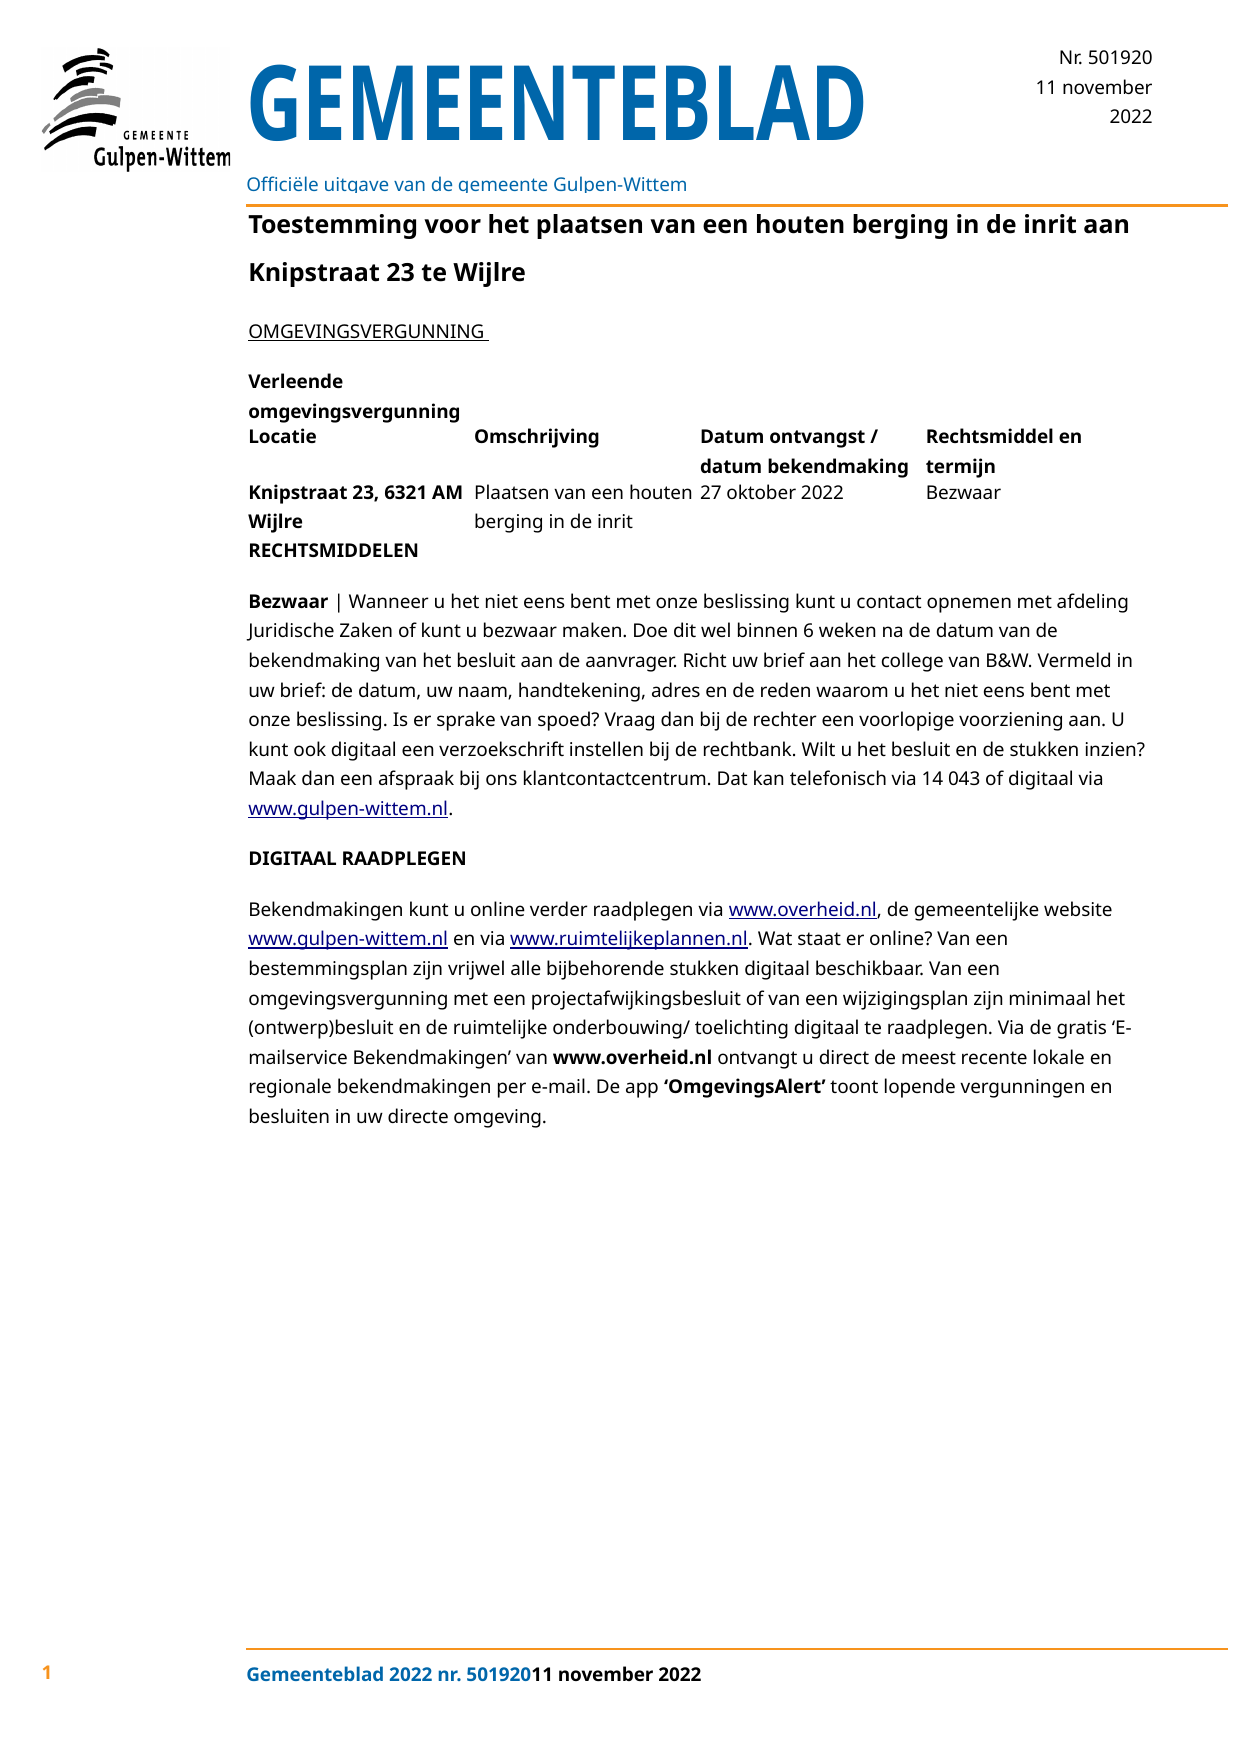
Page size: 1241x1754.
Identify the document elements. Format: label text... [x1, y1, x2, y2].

text RECHTSMIDDELEN [248, 538, 1152, 563]
table_cell Plaatsen van een houten berging in de inrit [474, 479, 700, 534]
table_cell Knipstraat 23, 6321 AM Wijlre [248, 479, 474, 534]
table_cell Locatie [248, 424, 474, 479]
table_cell Datum ontvangst / datum bekendmaking [700, 424, 926, 479]
table_cell Bezwaar [926, 479, 1152, 534]
table_header [474, 369, 700, 424]
text Bekendmakingen kunt u online verder raadplegen via www.overheid.nl, de gemeentelijke website www.gulpen-wittem.nl en via www.ruimtelijkeplannen.nl. Wat staat er online? Van een bestemmingsplan zijn vrijwel alle bijbehorende stukken digitaal beschikbaar. Van een omgevingsvergunning met een projectafwijkingsbesluit of van een wijzigingsplan zijn minimaal het (ontwerp)besluit en de ruimtelijke onderbouwing/ toelichting digitaal te raadplegen. Via de gratis ‘E-mailservice Bekendmakingen’ van www.overheid.nl ontvangt u direct de meest recente lokale en regionale bekendmakingen per e-mail. De app ‘OmgevingsAlert’ toont lopende vergunningen en besluiten in uw directe omgeving. [248, 896, 1152, 1129]
table_header [926, 369, 1152, 424]
text Toestemming voor het plaatsen van een houten berging in de inrit aan Knipstraat 23 te Wijlre [248, 207, 1152, 288]
table_cell Omschrijving [474, 424, 700, 479]
text DIGITAAL RAADPLEGEN [248, 846, 1152, 871]
text OMGEVINGSVERGUNNING [248, 318, 1152, 344]
table_header Verleende omgevingsvergunning [248, 369, 474, 424]
picture [41, 47, 231, 172]
table_header [700, 369, 926, 424]
text Bezwaar | Wanneer u het niet eens bent met onze beslissing kunt u contact opnemen met afdeling Juridische Zaken of kunt u bezwaar maken. Doe dit wel binnen 6 weken na de datum van de bekendmaking van het besluit aan de aanvrager. Richt uw brief aan het college van B&W. Vermeld in uw brief: de datum, uw naam, handtekening, adres en de reden waarom u het niet eens bent met onze beslissing. Is er sprake van spoed? Vraag dan bij de rechter een voorlopige voorziening aan. U kunt ook digitaal een verzoekschrift instellen bij de rechtbank. Wilt u het besluit en de stukken inzien? Maak dan een afspraak bij ons klantcontactcentrum. Dat kan telefonisch via 14 043 of digitaal via www.gulpen-wittem.nl. [248, 588, 1152, 821]
table_cell 27 oktober 2022 [700, 479, 926, 534]
table_cell Rechtsmiddel en termijn [926, 424, 1152, 479]
